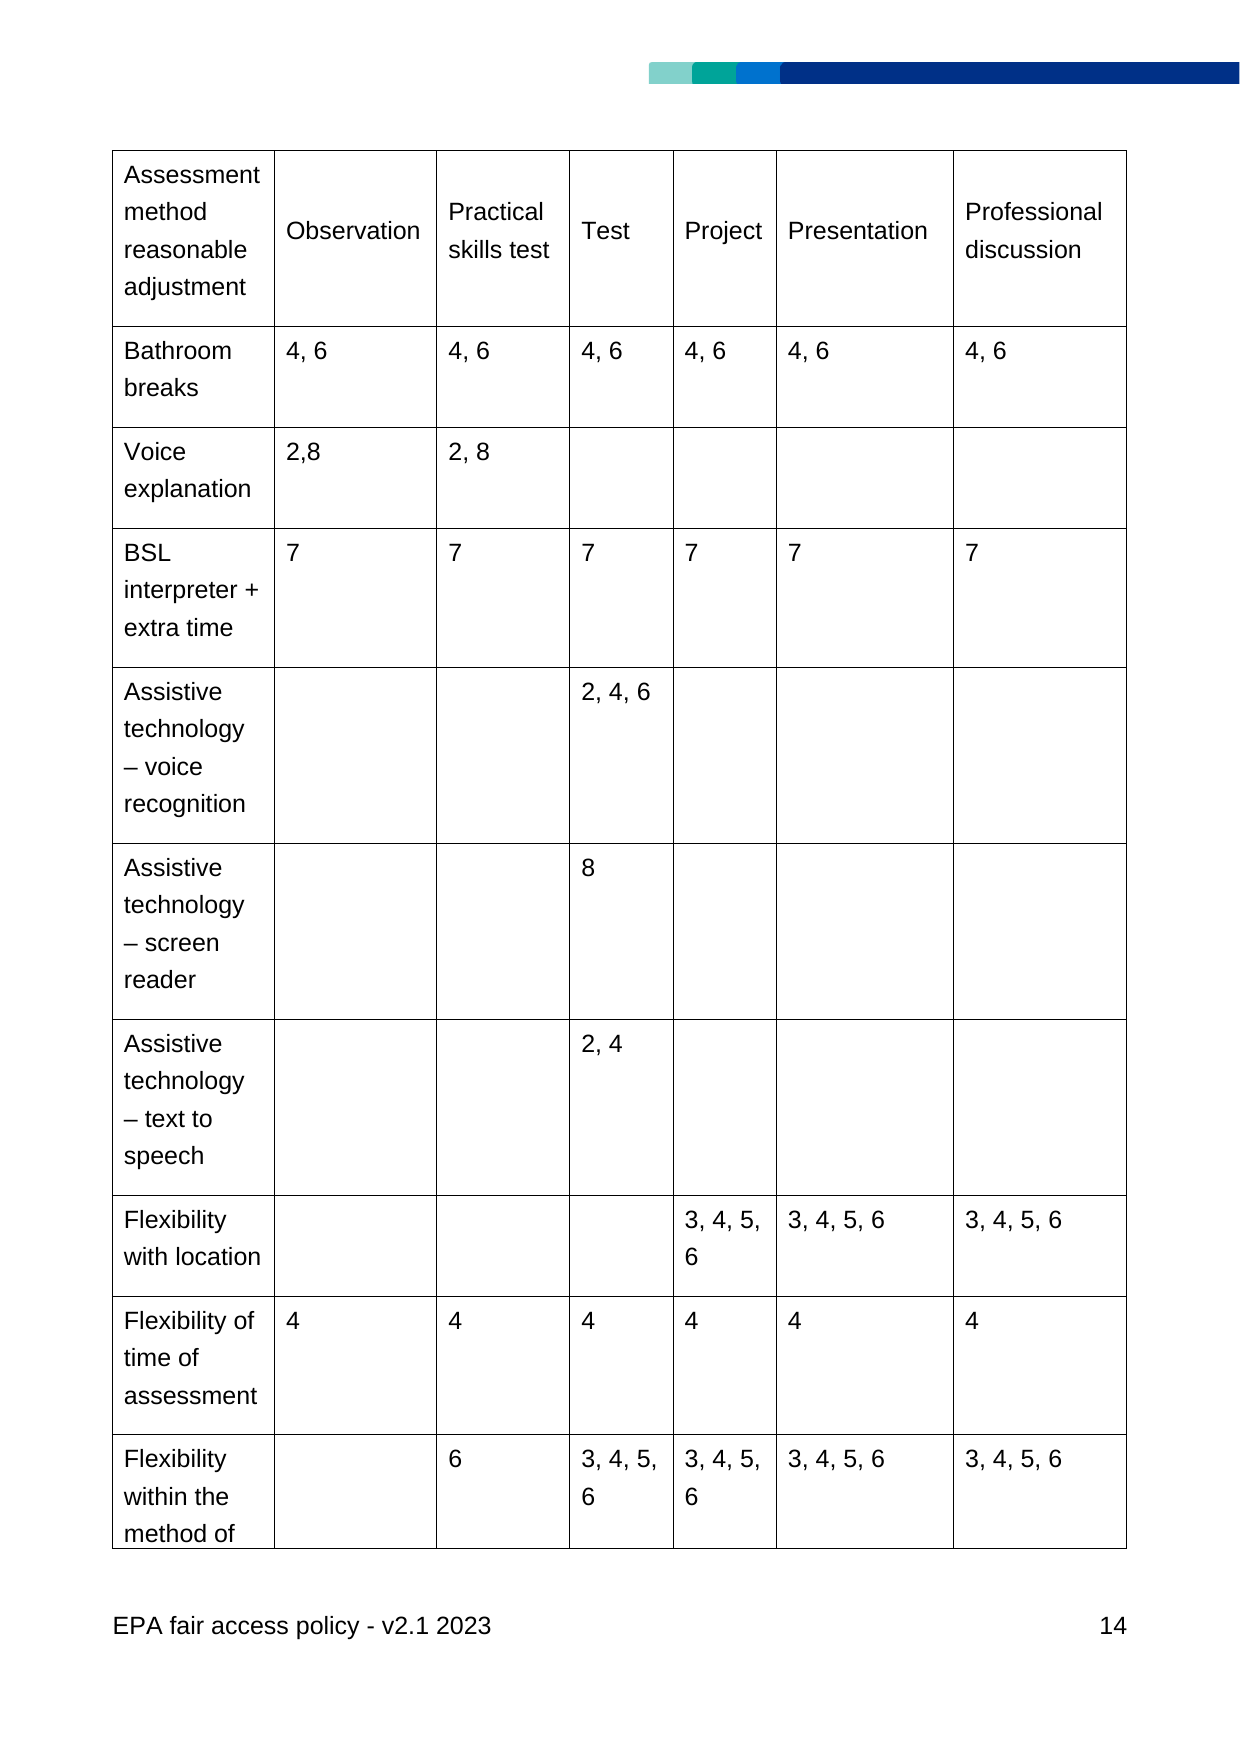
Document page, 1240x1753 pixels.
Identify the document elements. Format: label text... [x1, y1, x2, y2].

table_cell 3, 4, 5, 6 [674, 1435, 776, 1548]
table_cell [674, 668, 776, 843]
table_cell 7 [674, 529, 776, 667]
table_cell [954, 668, 1126, 843]
table_cell [777, 844, 953, 1019]
table_cell [437, 844, 569, 1019]
table_cell [777, 428, 953, 528]
table_cell Flexibility with location [113, 1196, 274, 1296]
table_cell [954, 844, 1126, 1019]
table_cell [275, 668, 436, 843]
table_cell 4 [777, 1297, 953, 1434]
table_cell [570, 428, 673, 528]
table_cell Assistive technology – text to speech [113, 1020, 274, 1195]
table_cell Flexibility within the method of [113, 1435, 274, 1548]
table_cell 4 [570, 1297, 673, 1434]
table_header Practical skills test [437, 151, 569, 326]
table_cell 3, 4, 5, 6 [777, 1435, 953, 1548]
table_cell 7 [275, 529, 436, 667]
table_cell [437, 1020, 569, 1195]
table_cell 4, 6 [570, 327, 673, 427]
table_cell 3, 4, 5, 6 [954, 1435, 1126, 1548]
table_cell 2, 4, 6 [570, 668, 673, 843]
table_cell 8 [570, 844, 673, 1019]
table_cell 3, 4, 5, 6 [570, 1435, 673, 1548]
table_cell [674, 1020, 776, 1195]
table_cell Assistive technology – screen reader [113, 844, 274, 1019]
table_cell [674, 428, 776, 528]
table_cell [275, 1020, 436, 1195]
table_header Professional discussion [954, 151, 1126, 326]
table_cell [437, 668, 569, 843]
table_cell [674, 844, 776, 1019]
table_cell 4, 6 [674, 327, 776, 427]
table_cell 4, 6 [275, 327, 436, 427]
table_cell [777, 1020, 953, 1195]
table_cell [275, 1196, 436, 1296]
table_cell 7 [777, 529, 953, 667]
table_cell [275, 844, 436, 1019]
table_cell 7 [437, 529, 569, 667]
table_cell 2, 4 [570, 1020, 673, 1195]
table_cell 4 [954, 1297, 1126, 1434]
table_cell 3, 4, 5, 6 [674, 1196, 776, 1296]
table_cell 3, 4, 5, 6 [777, 1196, 953, 1296]
table_header Test [570, 151, 673, 326]
table_cell 3, 4, 5, 6 [954, 1196, 1126, 1296]
table_cell 2, 8 [437, 428, 569, 528]
table_cell [777, 668, 953, 843]
table_cell 4 [674, 1297, 776, 1434]
table_cell [275, 1435, 436, 1548]
table_cell 2,8 [275, 428, 436, 528]
table_cell 4, 6 [437, 327, 569, 427]
table_cell [570, 1196, 673, 1296]
table_header Project [674, 151, 776, 326]
table_cell [954, 1020, 1126, 1195]
table_cell Assistive technology – voice recognition [113, 668, 274, 843]
table_cell 4, 6 [777, 327, 953, 427]
table_header Assessment method reasonable adjustment [113, 151, 274, 326]
table_header Presentation [777, 151, 953, 326]
table_cell [437, 1196, 569, 1296]
table_cell Bathroom breaks [113, 327, 274, 427]
table_cell BSL interpreter + extra time [113, 529, 274, 667]
table_cell 4 [437, 1297, 569, 1434]
table_cell 4 [275, 1297, 436, 1434]
table_cell 7 [954, 529, 1126, 667]
table_cell [954, 428, 1126, 528]
table_cell 6 [437, 1435, 569, 1548]
table_cell 7 [570, 529, 673, 667]
table_cell 4, 6 [954, 327, 1126, 427]
table_cell Voice explanation [113, 428, 274, 528]
table_header Observation [275, 151, 436, 326]
table_cell Flexibility of time of assessment [113, 1297, 274, 1434]
